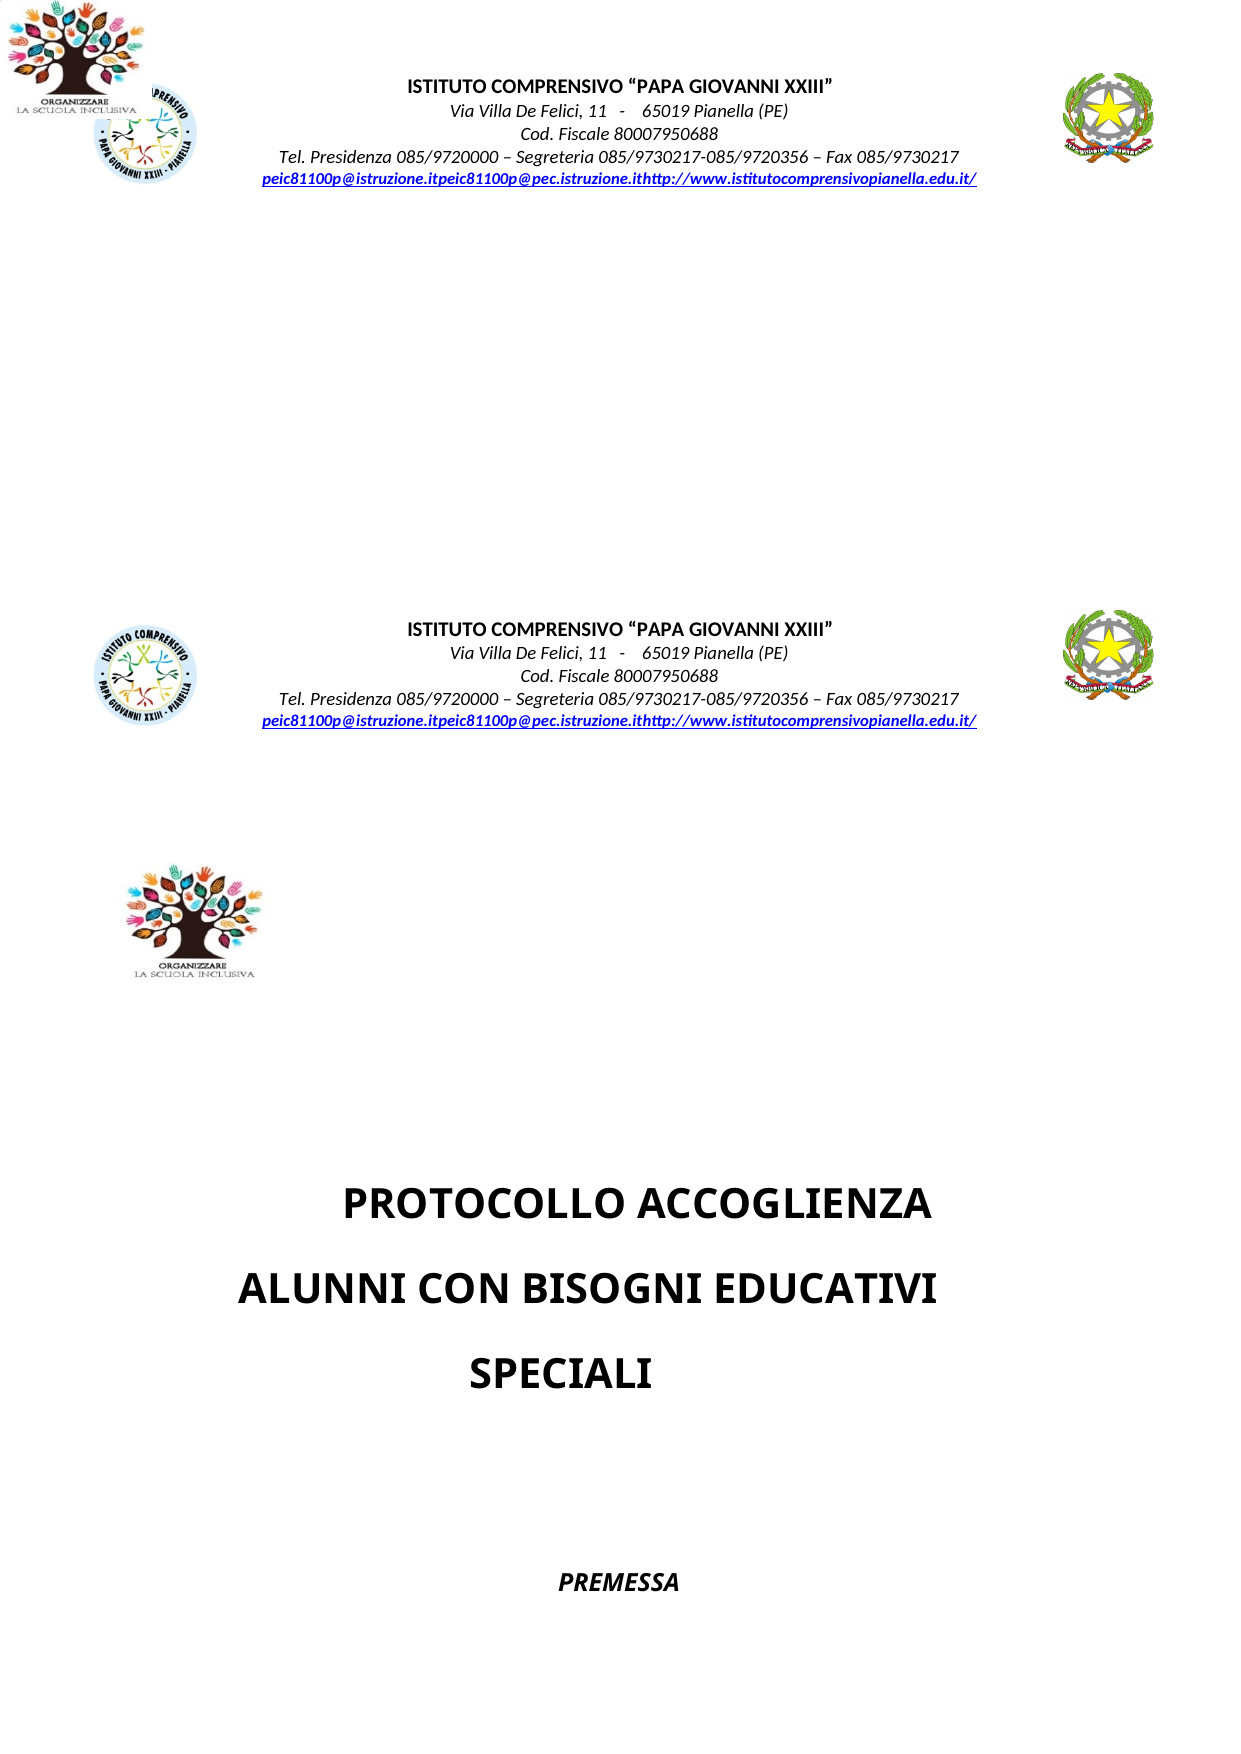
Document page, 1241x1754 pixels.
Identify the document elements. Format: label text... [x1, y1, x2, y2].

picture [1063, 610, 1154, 700]
picture [0, 0, 209, 189]
text ISTITUTO COMPRENSIVO “PAPA GIOVANNI XXIII” [236, 616, 1004, 641]
text ISTITUTO COMPRENSIVO “PAPA GIOVANNI XXIII” [236, 74, 1004, 99]
text Cod. Fiscale 80007950688 [236, 122, 1004, 145]
text Tel. Presidenza 085/9720000 – Segreteria 085/9730217-085/9720356 – Fax 085/9730217 [236, 687, 1004, 710]
text Via Villa De Felici, 11 - 65019 Pianella (PE) [236, 99, 1004, 122]
text Tel. Presidenza 085/9720000 – Segreteria 085/9730217-085/9720356 – Fax 085/9730217 [236, 145, 1004, 168]
picture [1063, 73, 1154, 163]
picture [118, 863, 270, 983]
text PROTOCOLLO ACCOGLIENZA [118, 1174, 1004, 1231]
text Via Villa De Felici, 11 - 65019 Pianella (PE) [236, 641, 1004, 664]
text Cod. Fiscale 80007950688 [236, 664, 1004, 687]
text peic81100p@istruzione.itpeic81100p@pec.istruzione.ithttp://www.istitutocomprensivopianella.edu.it/ [236, 710, 1004, 731]
text PREMESSA [118, 1565, 1122, 1599]
text peic81100p@istruzione.itpeic81100p@pec.istruzione.ithttp://www.istitutocomprensivopianella.edu.it/ [236, 168, 1004, 188]
text ALUNNI CON BISOGNI EDUCATIVI SPECIALI [118, 1259, 1004, 1401]
picture [76, 620, 209, 731]
